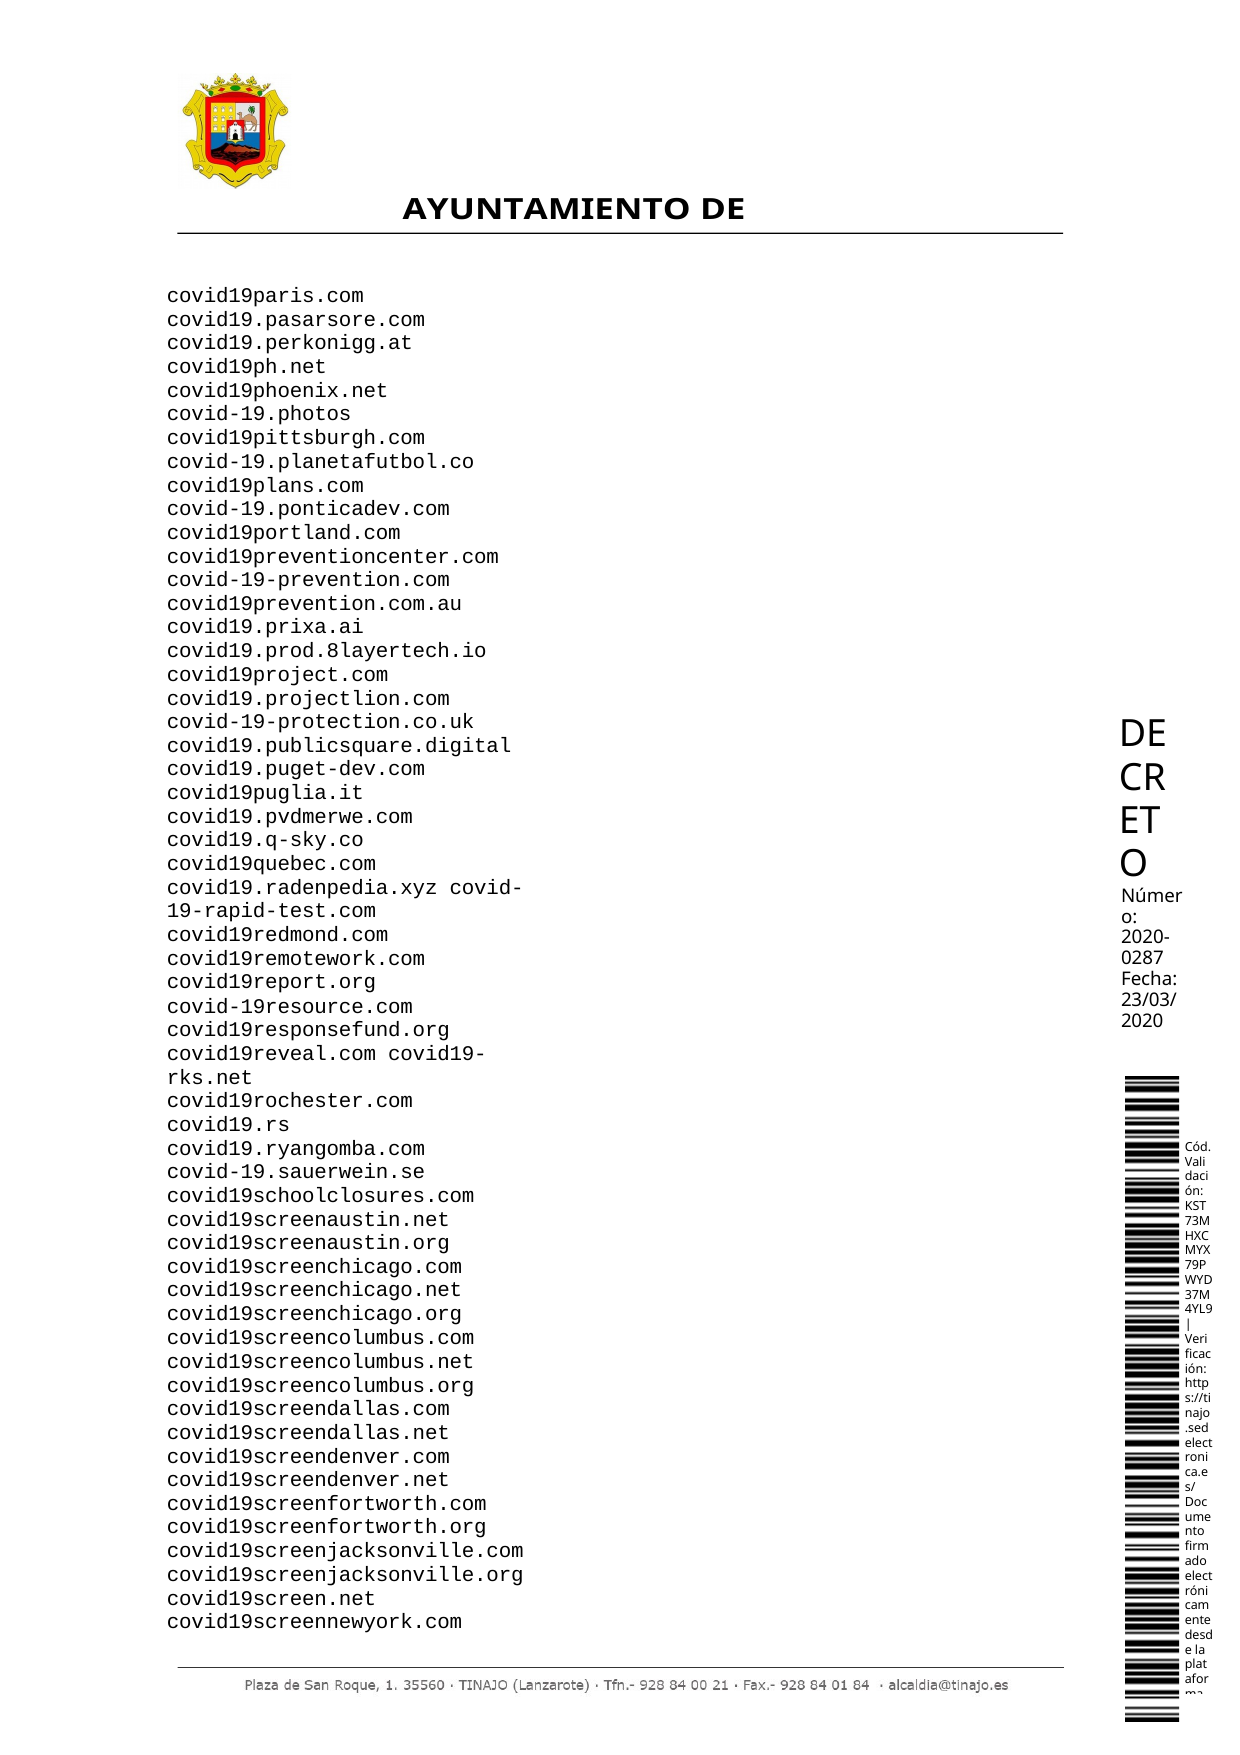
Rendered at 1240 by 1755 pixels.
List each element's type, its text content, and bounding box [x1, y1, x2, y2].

text Cód. Validación: KST73MHXCMYX79PWYD37M4YL9 | Verificación: https://tinajo.sedelectronica.es/ Documento firmado electrónicamente desde la plataforma esPublico Gestiona | Página 24 de 38 [1184, 1140, 1213, 1694]
text [1117, 710, 1185, 1057]
text [1182, 1137, 1213, 1694]
text covid-19.ponticadev.com covid19portland.com covid19preventioncenter.com covid-19-prevention.com covid19prevention.com.au covid19.prixa.ai covid19.prod.8layertech.io covid19project.com covid19.projectlion.com covid-19-protection.co.uk covid19.publicsquare.digital covid19.puget-dev.com covid19puglia.it covid19.pvdmerwe.com covid19.q-sky.co covid19quebec.com covid19.radenpedia.xyz covid-19-rapid-test.com covid19redmond.com covid19remotework.com covid19report.org [167, 498, 527, 995]
text Número: 2020-0287 Fecha: 23/03/2020 [1121, 886, 1185, 1031]
text covid-19resource.com covid19responsefund.org covid19reveal.com covid19-rks.net covid19rochester.com covid19.rs covid19.ryangomba.com covid-19.sauerwein.se covid19schoolclosures.com covid19screenaustin.net covid19screenaustin.org covid19screenchicago.com covid19screenchicago.net covid19screenchicago.org [167, 996, 490, 1327]
text covid19screencolumbus.com covid19screencolumbus.net covid19screencolumbus.org covid19screendallas.com covid19screendallas.net covid19screendenver.com covid19screendenver.net covid19screenfortworth.com covid19screenfortworth.org covid19screenjacksonville.com covid19screenjacksonville.org covid19screen.net covid19screennewyork.com [167, 1327, 602, 1635]
text covid19paris.com covid19.pasarsore.com covid19.perkonigg.at covid19ph.net covid19phoenix.net covid-19.photos covid19pittsburgh.com [167, 285, 440, 451]
text covid-19.planetafutbol.co covid19plans.com [167, 451, 490, 498]
text DECRETO [1119, 712, 1185, 886]
